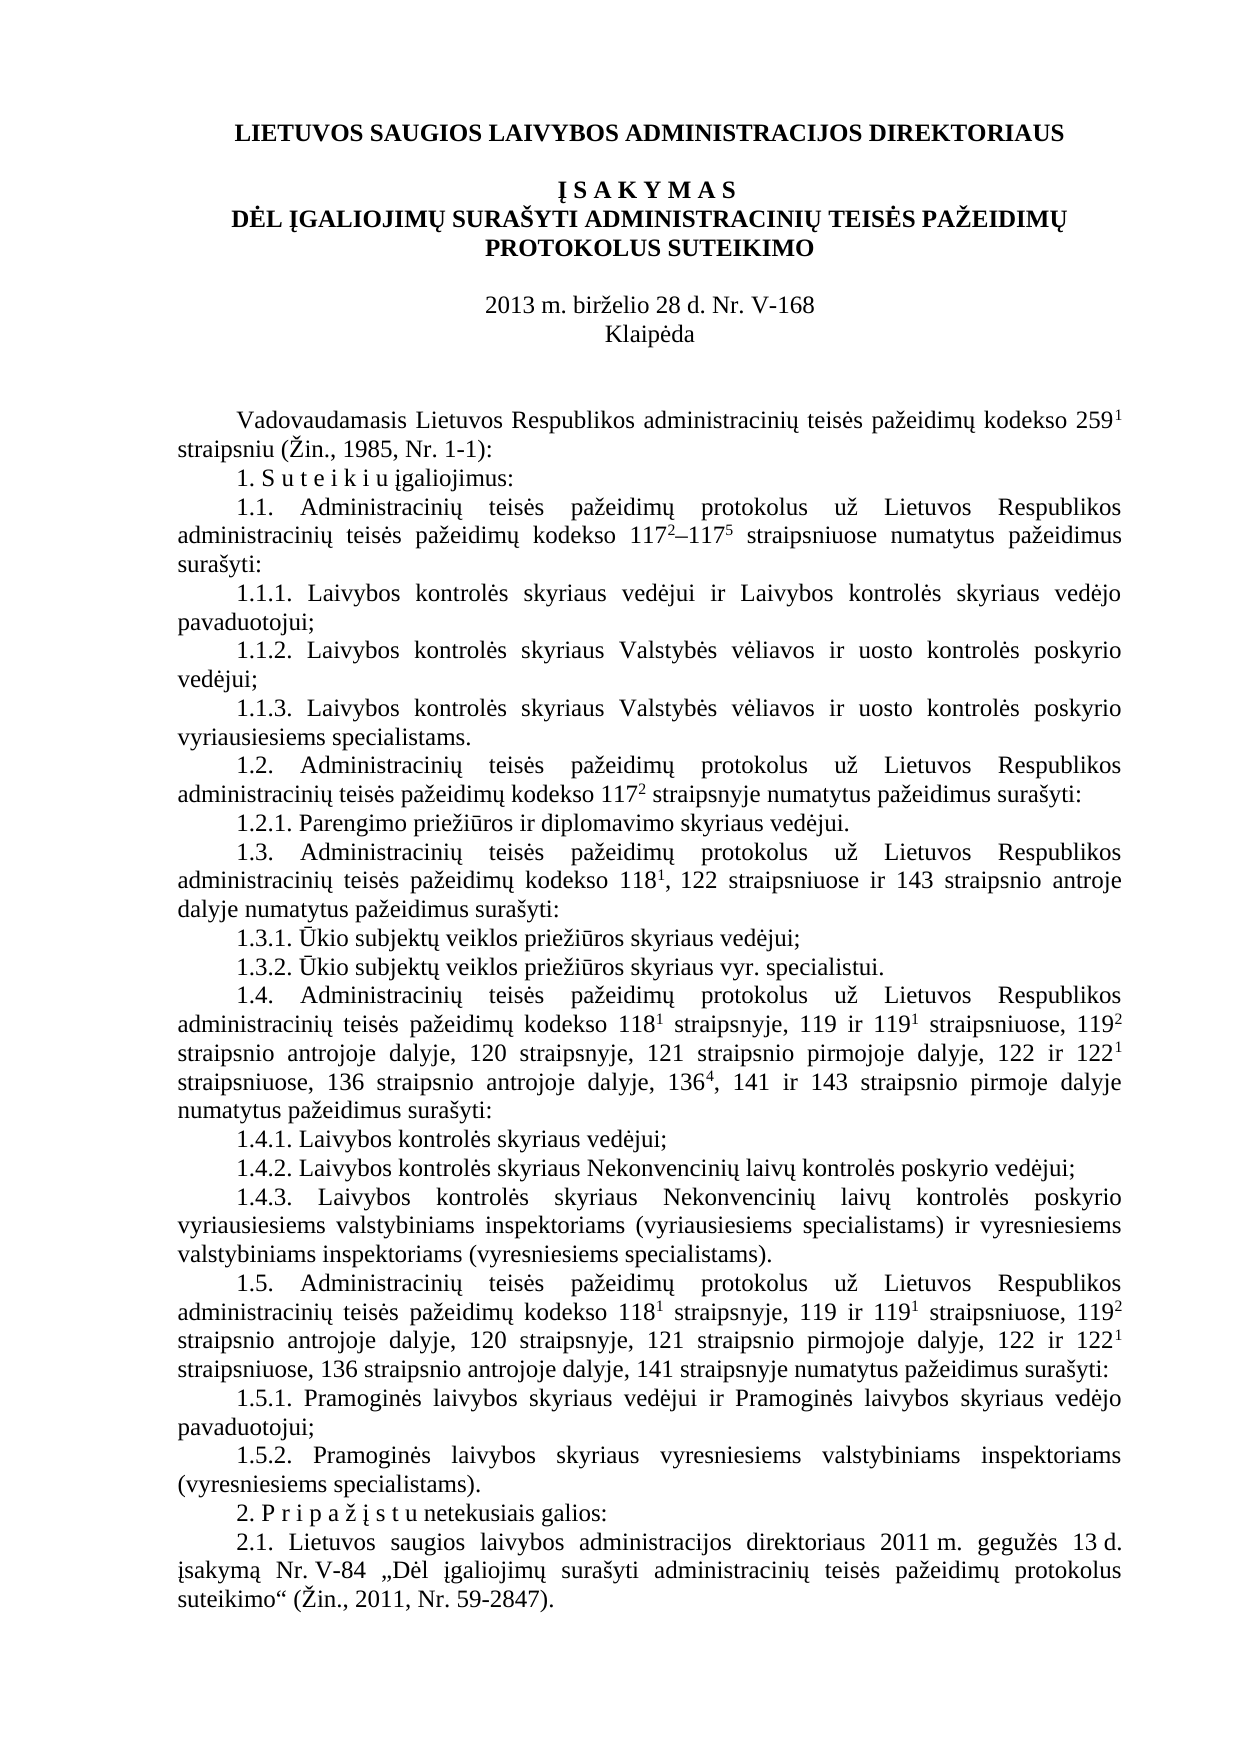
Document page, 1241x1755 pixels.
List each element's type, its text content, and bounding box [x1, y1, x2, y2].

text 1.1.3. Laivybos kontrolės skyriaus Valstybės vėliavos ir uosto kontrolės poskyrio vyriausiesiems specialistams. [177, 693, 1122, 751]
text 1.4.3. Laivybos kontrolės skyriaus Nekonvencinių laivų kontrolės poskyrio vyriausiesiems valstybiniams inspektoriams (vyriausiesiems specialistams) ir vyresniesiems valstybiniams inspektoriams (vyresniesiems specialistams). [177, 1182, 1122, 1268]
text 2.1. Lietuvos saugios laivybos administracijos direktoriaus 2011 m. gegužės 13 d. įsakymą Nr. V-84 „Dėl įgaliojimų surašyti administracinių teisės pažeidimų protokolus suteikimo“ (Žin., 2011, Nr. 59-2847). [177, 1527, 1122, 1613]
text 1. S u t e i k i u įgaliojimus: [177, 463, 1122, 492]
text 1.3.1. Ūkio subjektų veiklos priežiūros skyriaus vedėjui; [177, 923, 1122, 952]
text 1.4.2. Laivybos kontrolės skyriaus Nekonvencinių laivų kontrolės poskyrio vedėjui; [177, 1153, 1122, 1182]
text Į S A K Y M A S [177, 176, 1122, 204]
text 1.1. Administracinių teisės pažeidimų protokolus už Lietuvos Respublikos administracinių teisės pažeidimų kodekso 1172–1175 straipsniuose numatytus pažeidimus surašyti: [177, 492, 1122, 578]
text Vadovaudamasis Lietuvos Respublikos administracinių teisės pažeidimų kodekso 2591 straipsniu (Žin., 1985, Nr. 1-1): [177, 406, 1122, 463]
text 2. P r i p a ž į s t u netekusiais galios: [177, 1498, 1122, 1527]
text 1.5. Administracinių teisės pažeidimų protokolus už Lietuvos Respublikos administracinių teisės pažeidimų kodekso 1181 straipsnyje, 119 ir 1191 straipsniuose, 1192 straipsnio antrojoje dalyje, 120 straipsnyje, 121 straipsnio pirmojoje dalyje, 122 ir 1221 straipsniuose, 136 straipsnio antrojoje dalyje, 141 straipsnyje numatytus pažeidimus surašyti: [177, 1268, 1122, 1383]
text 2013 m. birželio 28 d. Nr. V-168 [177, 291, 1122, 319]
text 1.2.1. Parengimo priežiūros ir diplomavimo skyriaus vedėjui. [177, 808, 1122, 837]
text 1.1.2. Laivybos kontrolės skyriaus Valstybės vėliavos ir uosto kontrolės poskyrio vedėjui; [177, 636, 1122, 693]
text Klaipėda [177, 319, 1122, 348]
text 1.2. Administracinių teisės pažeidimų protokolus už Lietuvos Respublikos administracinių teisės pažeidimų kodekso 1172 straipsnyje numatytus pažeidimus surašyti: [177, 751, 1122, 808]
text 1.5.2. Pramoginės laivybos skyriaus vyresniesiems valstybiniams inspektoriams (vyresniesiems specialistams). [177, 1441, 1122, 1498]
text 1.4. Administracinių teisės pažeidimų protokolus už Lietuvos Respublikos administracinių teisės pažeidimų kodekso 1181 straipsnyje, 119 ir 1191 straipsniuose, 1192 straipsnio antrojoje dalyje, 120 straipsnyje, 121 straipsnio pirmojoje dalyje, 122 ir 1221 straipsniuose, 136 straipsnio antrojoje dalyje, 1364, 141 ir 143 straipsnio pirmoje dalyje numatytus pažeidimus surašyti: [177, 981, 1122, 1124]
text 1.3.2. Ūkio subjektų veiklos priežiūros skyriaus vyr. specialistui. [177, 952, 1122, 981]
text 1.3. Administracinių teisės pažeidimų protokolus už Lietuvos Respublikos administracinių teisės pažeidimų kodekso 1181, 122 straipsniuose ir 143 straipsnio antroje dalyje numatytus pažeidimus surašyti: [177, 837, 1122, 923]
text DĖL ĮGALIOJIMŲ SURAŠYTI ADMINISTRACINIŲ TEISĖS PAŽEIDIMŲ PROTOKOLUS SUTEIKIMO [177, 204, 1122, 262]
text 1.4.1. Laivybos kontrolės skyriaus vedėjui; [177, 1124, 1122, 1153]
text 1.5.1. Pramoginės laivybos skyriaus vedėjui ir Pramoginės laivybos skyriaus vedėjo pavaduotojui; [177, 1383, 1122, 1441]
text 1.1.1. Laivybos kontrolės skyriaus vedėjui ir Laivybos kontrolės skyriaus vedėjo pavaduotojui; [177, 578, 1122, 636]
text LIETUVOS SAUGIOS LAIVYBOS ADMINISTRACIJOS DIREKTORIAUS [177, 118, 1122, 147]
